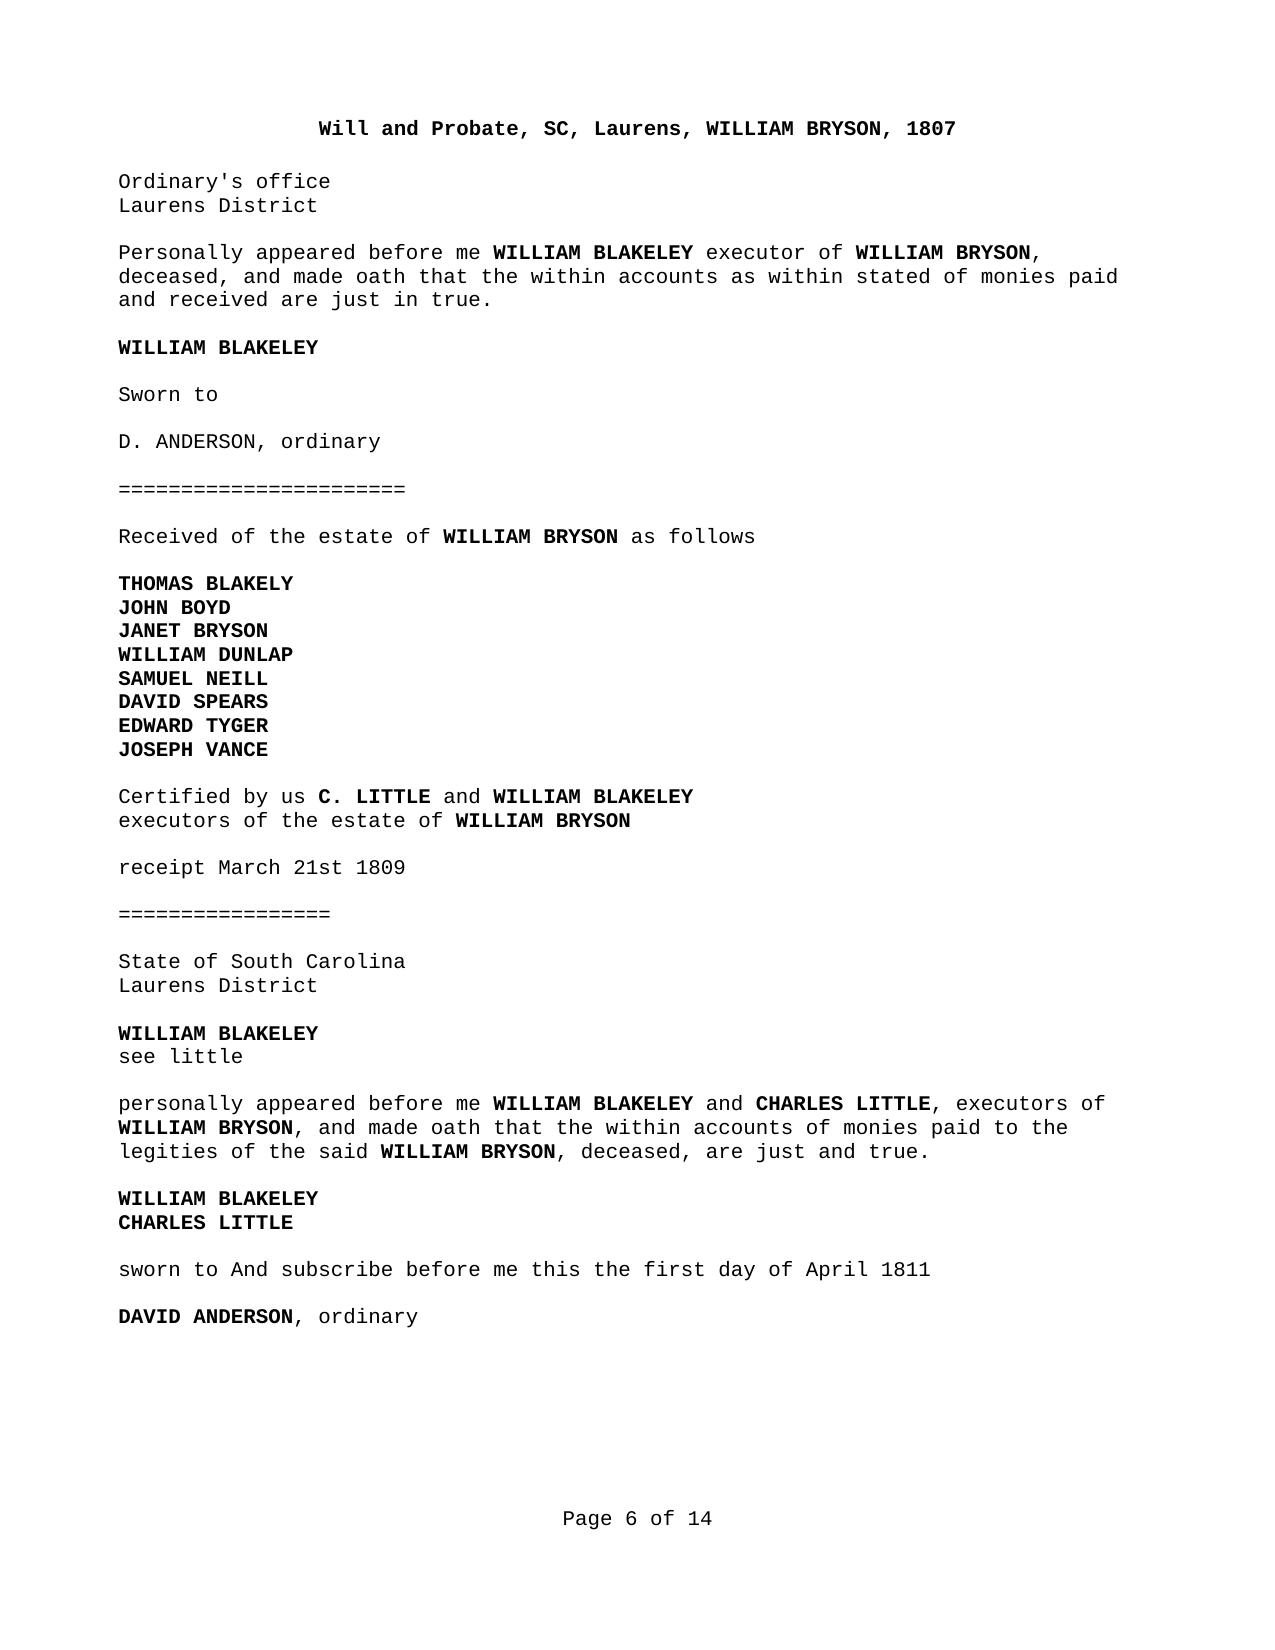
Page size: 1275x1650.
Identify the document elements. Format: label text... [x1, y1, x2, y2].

text State of South Carolina [118, 952, 1157, 975]
text CHARLES LITTLE [118, 1212, 1157, 1235]
text JOSEPH VANCE [118, 739, 1157, 762]
text ================= [118, 904, 1157, 928]
text DAVID ANDERSON, ordinary [118, 1306, 1157, 1330]
text ======================= [118, 479, 1157, 502]
text Personally appeared before me WILLIAM BLAKELEY executor of WILLIAM BRYSON, deceased, and made oath that the within accounts as within stated of monies paid and received are just in true. [118, 242, 1157, 313]
text Ordinary's office [118, 171, 1157, 195]
text JOHN BOYD [118, 597, 1157, 621]
text Certified by us C. LITTLE and WILLIAM BLAKELEY [118, 786, 1157, 810]
text receipt March 21st 1809 [118, 857, 1157, 881]
text WILLIAM BLAKELEY [118, 1188, 1157, 1212]
text WILLIAM BLAKELEY [118, 1022, 1157, 1046]
text sworn to And subscribe before me this the first day of April 1811 [118, 1259, 1157, 1283]
text Laurens District [118, 975, 1157, 999]
text Received of the estate of WILLIAM BRYSON as follows [118, 526, 1157, 549]
text D. ANDERSON, ordinary [118, 431, 1157, 455]
text WILLIAM DUNLAP [118, 644, 1157, 668]
text WILLIAM BLAKELEY [118, 337, 1157, 360]
text personally appeared before me WILLIAM BLAKELEY and CHARLES LITTLE, executors of WILLIAM BRYSON, and made oath that the within accounts of monies paid to the legities of the said WILLIAM BRYSON, deceased, are just and true. [118, 1093, 1157, 1164]
text executors of the estate of WILLIAM BRYSON [118, 810, 1157, 833]
text Sworn to [118, 384, 1157, 408]
text THOMAS BLAKELY [118, 573, 1157, 597]
text EDWARD TYGER [118, 715, 1157, 739]
text SAMUEL NEILL [118, 668, 1157, 691]
text DAVID SPEARS [118, 691, 1157, 715]
text JANET BRYSON [118, 621, 1157, 644]
text see little [118, 1046, 1157, 1070]
text Laurens District [118, 195, 1157, 218]
